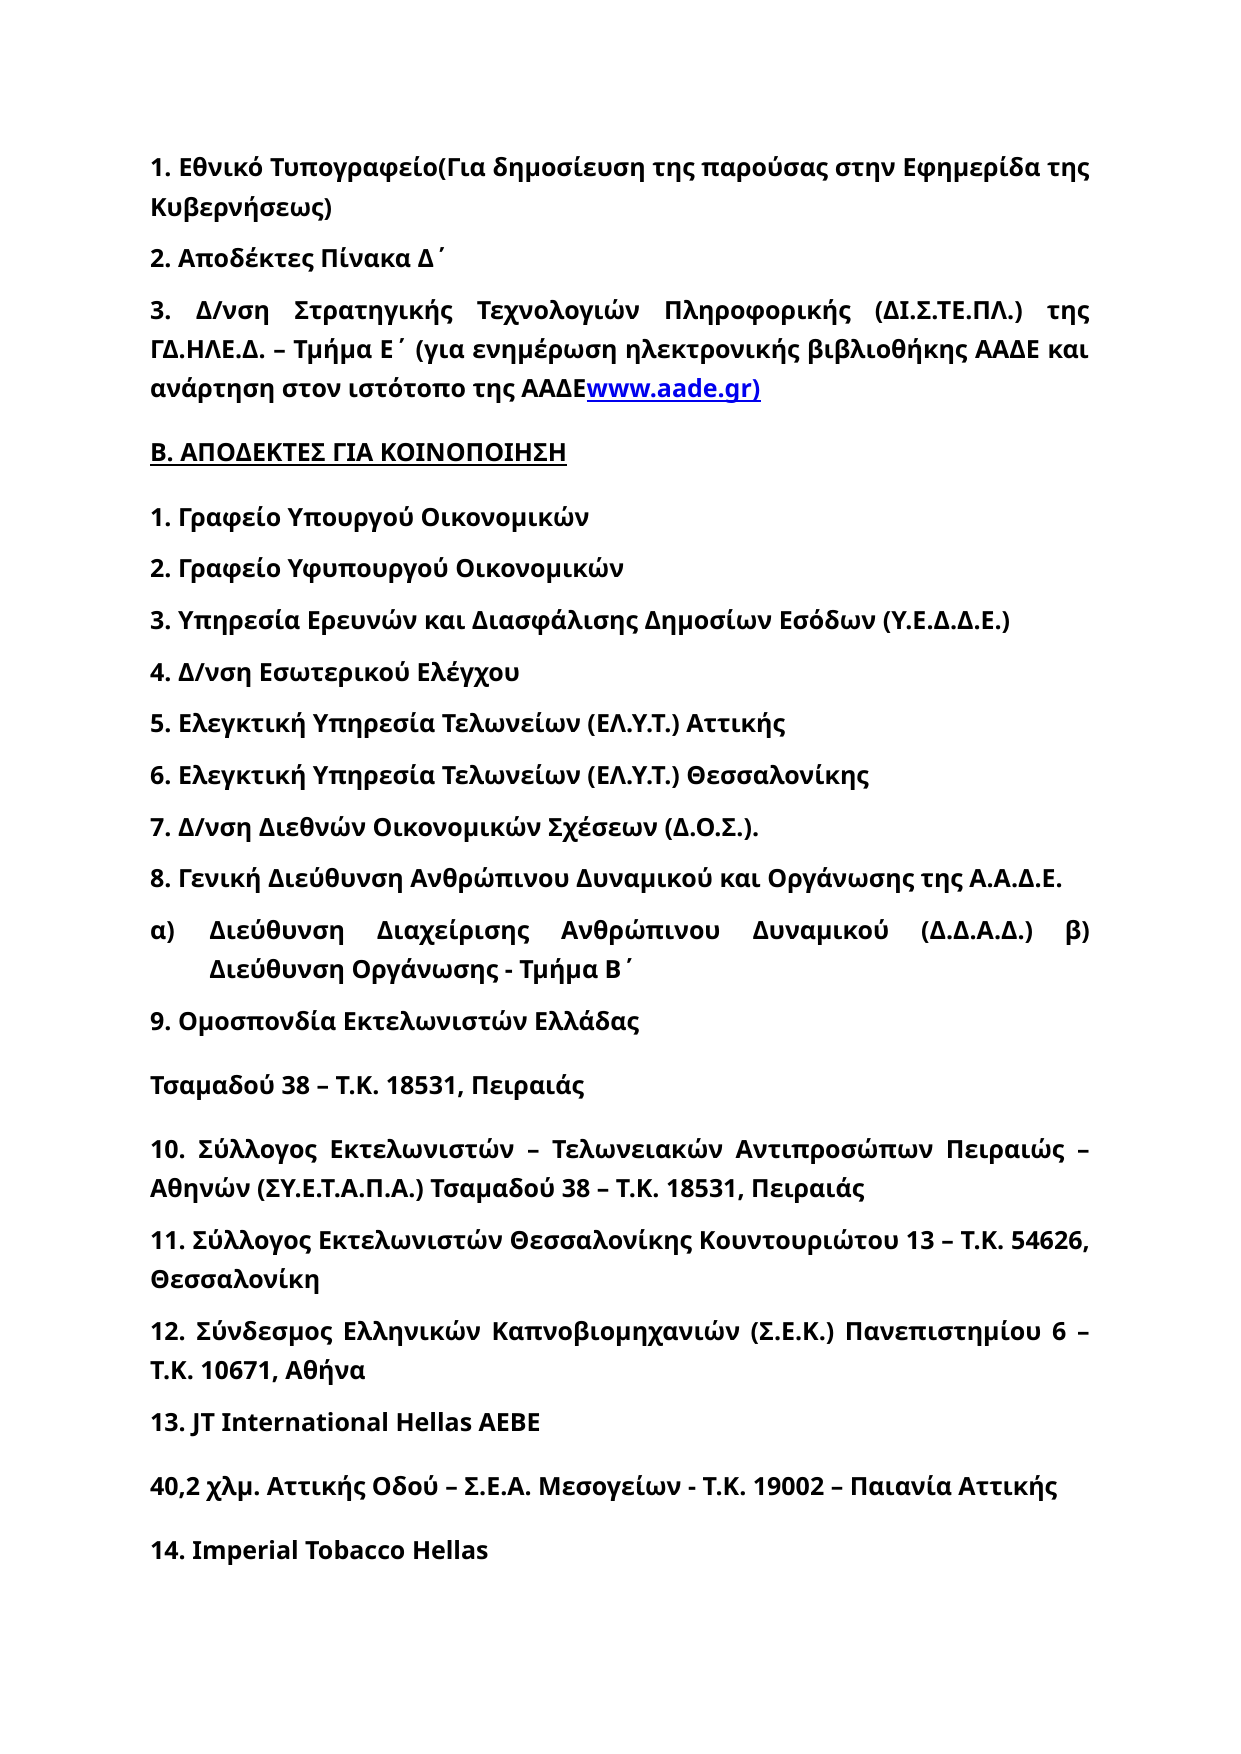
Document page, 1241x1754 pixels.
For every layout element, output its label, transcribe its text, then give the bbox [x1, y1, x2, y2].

text 12. Σύνδεσμος Ελληνικών Καπνοβιομηχανιών (Σ.Ε.Κ.) Πανεπιστημίου 6 – Τ.Κ. 10671, Αθήνα [150, 1313, 1090, 1387]
list α) Διεύθυνση Διαχείρισης Ανθρώπινου Δυναμικού (Δ.Δ.Α.Δ.) β) Διεύθυνση Οργάνωσης - Τμήμα Β΄ [150, 912, 1090, 986]
text 9. Ομοσπονδία Εκτελωνιστών Ελλάδας [150, 1003, 1090, 1037]
text 4. Δ/νση Εσωτερικού Ελέγχου [150, 654, 1090, 688]
text 2. Γραφείο Υφυπουργού Οικονομικών [150, 551, 1090, 585]
text 5. Ελεγκτική Υπηρεσία Τελωνείων (ΕΛ.Υ.Τ.) Αττικής [150, 706, 1090, 740]
text 6. Ελεγκτική Υπηρεσία Τελωνείων (ΕΛ.Υ.Τ.) Θεσσαλονίκης [150, 757, 1090, 792]
text 40,2 χλμ. Αττικής Οδού – Σ.Ε.Α. Μεσογείων - Τ.Κ. 19002 – Παιανία Αττικής [150, 1468, 1090, 1502]
text 10. Σύλλογος Εκτελωνιστών – Τελωνειακών Αντιπροσώπων Πειραιώς – Αθηνών (ΣΥ.Ε.Τ.Α.Π.Α.) Τσαμαδού 38 – Τ.Κ. 18531, Πειραιάς [150, 1132, 1090, 1205]
text 7. Δ/νση Διεθνών Οικονομικών Σχέσεων (Δ.Ο.Σ.). [150, 809, 1090, 843]
text 8. Γενική Διεύθυνση Ανθρώπινου Δυναμικού και Οργάνωσης της Α.Α.Δ.Ε. [150, 861, 1090, 895]
text 3. Δ/νση Στρατηγικής Τεχνολογιών Πληροφορικής (ΔΙ.Σ.ΤΕ.ΠΛ.) της ΓΔ.ΗΛΕ.Δ. – Τμήμα Ε΄ (για ενημέρωση ηλεκτρονικής βιβλιοθήκης ΑΑΔΕ και ανάρτηση στον ιστότοπο της ΑΑΔΕwww.aade.gr) [150, 292, 1090, 405]
text Τσαμαδού 38 – Τ.Κ. 18531, Πειραιάς [150, 1067, 1090, 1102]
text 1. Γραφείο Υπουργού Οικονομικών [150, 499, 1090, 533]
text 14. Imperial Tobacco Hellas [150, 1532, 1090, 1567]
text 13. JT International Hellas AEBE [150, 1404, 1090, 1438]
text Β. ΑΠΟΔΕΚΤΕΣ ΓΙΑ ΚΟΙΝΟΠΟΙΗΣΗ [150, 435, 1090, 469]
text 1. Εθνικό Τυπογραφείο(Για δημοσίευση της παρούσας στην Εφημερίδα της Κυβερνήσεως) [150, 150, 1090, 223]
text 3. Υπηρεσία Ερευνών και Διασφάλισης Δημοσίων Εσόδων (Υ.Ε.Δ.Δ.Ε.) [150, 602, 1090, 637]
text 2. Αποδέκτες Πίνακα Δ΄ [150, 241, 1090, 275]
text 11. Σύλλογος Εκτελωνιστών Θεσσαλονίκης Κουντουριώτου 13 – Τ.Κ. 54626, Θεσσαλονίκη [150, 1222, 1090, 1296]
